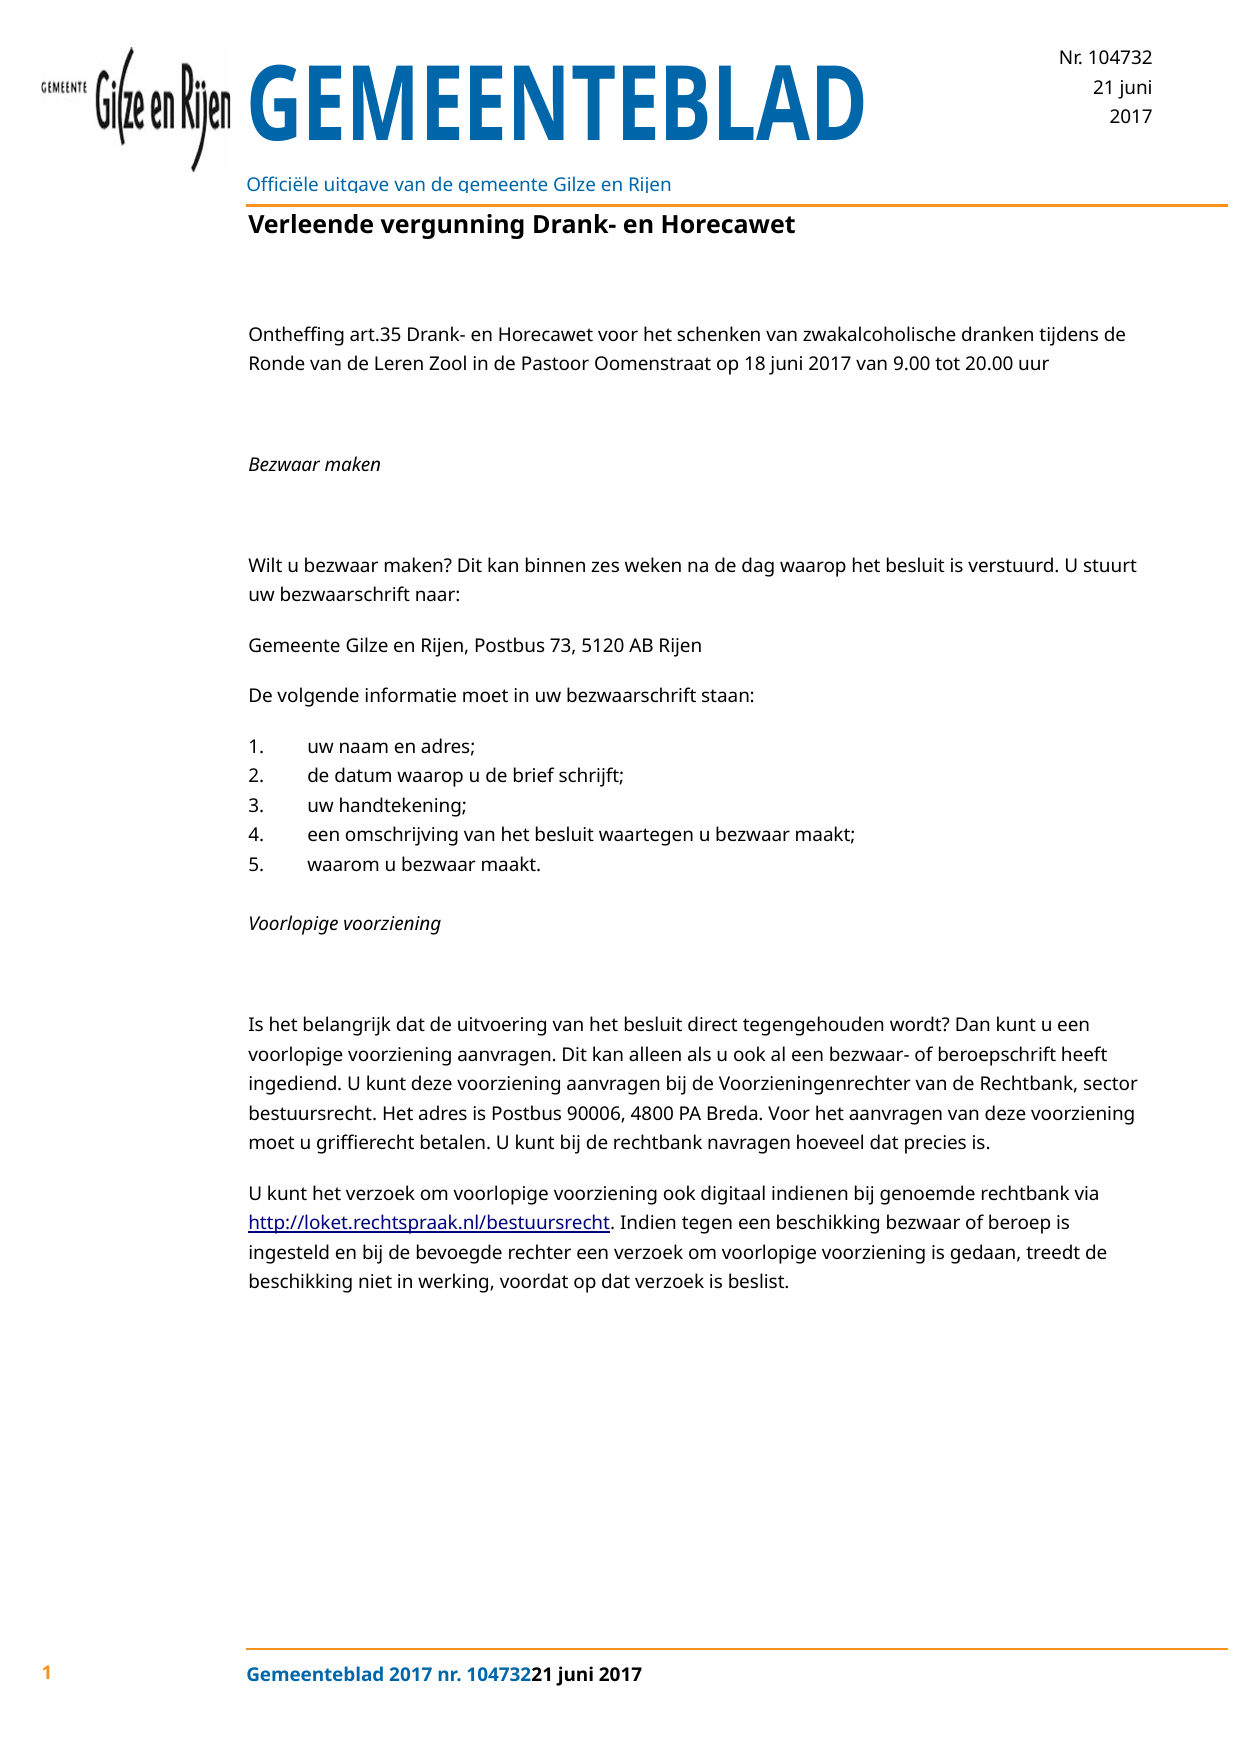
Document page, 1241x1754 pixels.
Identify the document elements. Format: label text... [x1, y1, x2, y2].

text Is het belangrijk dat de uitvoering van het besluit direct tegengehouden wordt? Dan kunt u een voorlopige voorziening aanvragen. Dit kan alleen als u ook al een bezwaar- of beroepschrift heeft ingediend. U kunt deze voorziening aanvragen bij de Voorzieningenrechter van de Rechtbank, sector bestuursrecht. Het adres is Postbus 90006, 4800 PA Breda. Voor het aanvragen van deze voorziening moet u griffierecht betalen. U kunt bij de rechtbank navragen hoeveel dat precies is. [248, 1011, 1152, 1155]
text Voorlopige voorziening [248, 910, 1152, 936]
list uw handtekening; [248, 792, 1152, 818]
text Ontheffing art.35 Drank- en Horecawet voor het schenken van zwakalcoholische dranken tijdens de Ronde van de Leren Zool in de Pastoor Oomenstraat op 18 juni 2017 van 9.00 tot 20.00 uur [248, 321, 1152, 376]
text De volgende informatie moet in uw bezwaarschrift staan: [248, 682, 1152, 708]
list de datum waarop u de brief schrijft; [248, 762, 1152, 788]
list waarom u bezwaar maakt. [248, 851, 1152, 877]
text Verleende vergunning Drank- en Horecawet [248, 207, 1152, 241]
list een omschrijving van het besluit waartegen u bezwaar maakt; [248, 822, 1152, 847]
list uw naam en adres; [248, 733, 1152, 758]
text Bezwaar maken [248, 451, 1152, 477]
picture [41, 47, 231, 172]
text U kunt het verzoek om voorlopige voorziening ook digitaal indienen bij genoemde rechtbank via http://loket.rechtspraak.nl/bestuursrecht. Indien tegen een beschikking bezwaar of beroep is ingesteld en bij de bevoegde rechter een verzoek om voorlopige voorziening is gedaan, treedt de beschikking niet in werking, voordat op dat verzoek is beslist. [248, 1180, 1152, 1294]
text Wilt u bezwaar maken? Dit kan binnen zes weken na de dag waarop het besluit is verstuurd. U stuurt uw bezwaarschrift naar: [248, 552, 1152, 607]
text Gemeente Gilze en Rijen, Postbus 73, 5120 AB Rijen [248, 632, 1152, 658]
